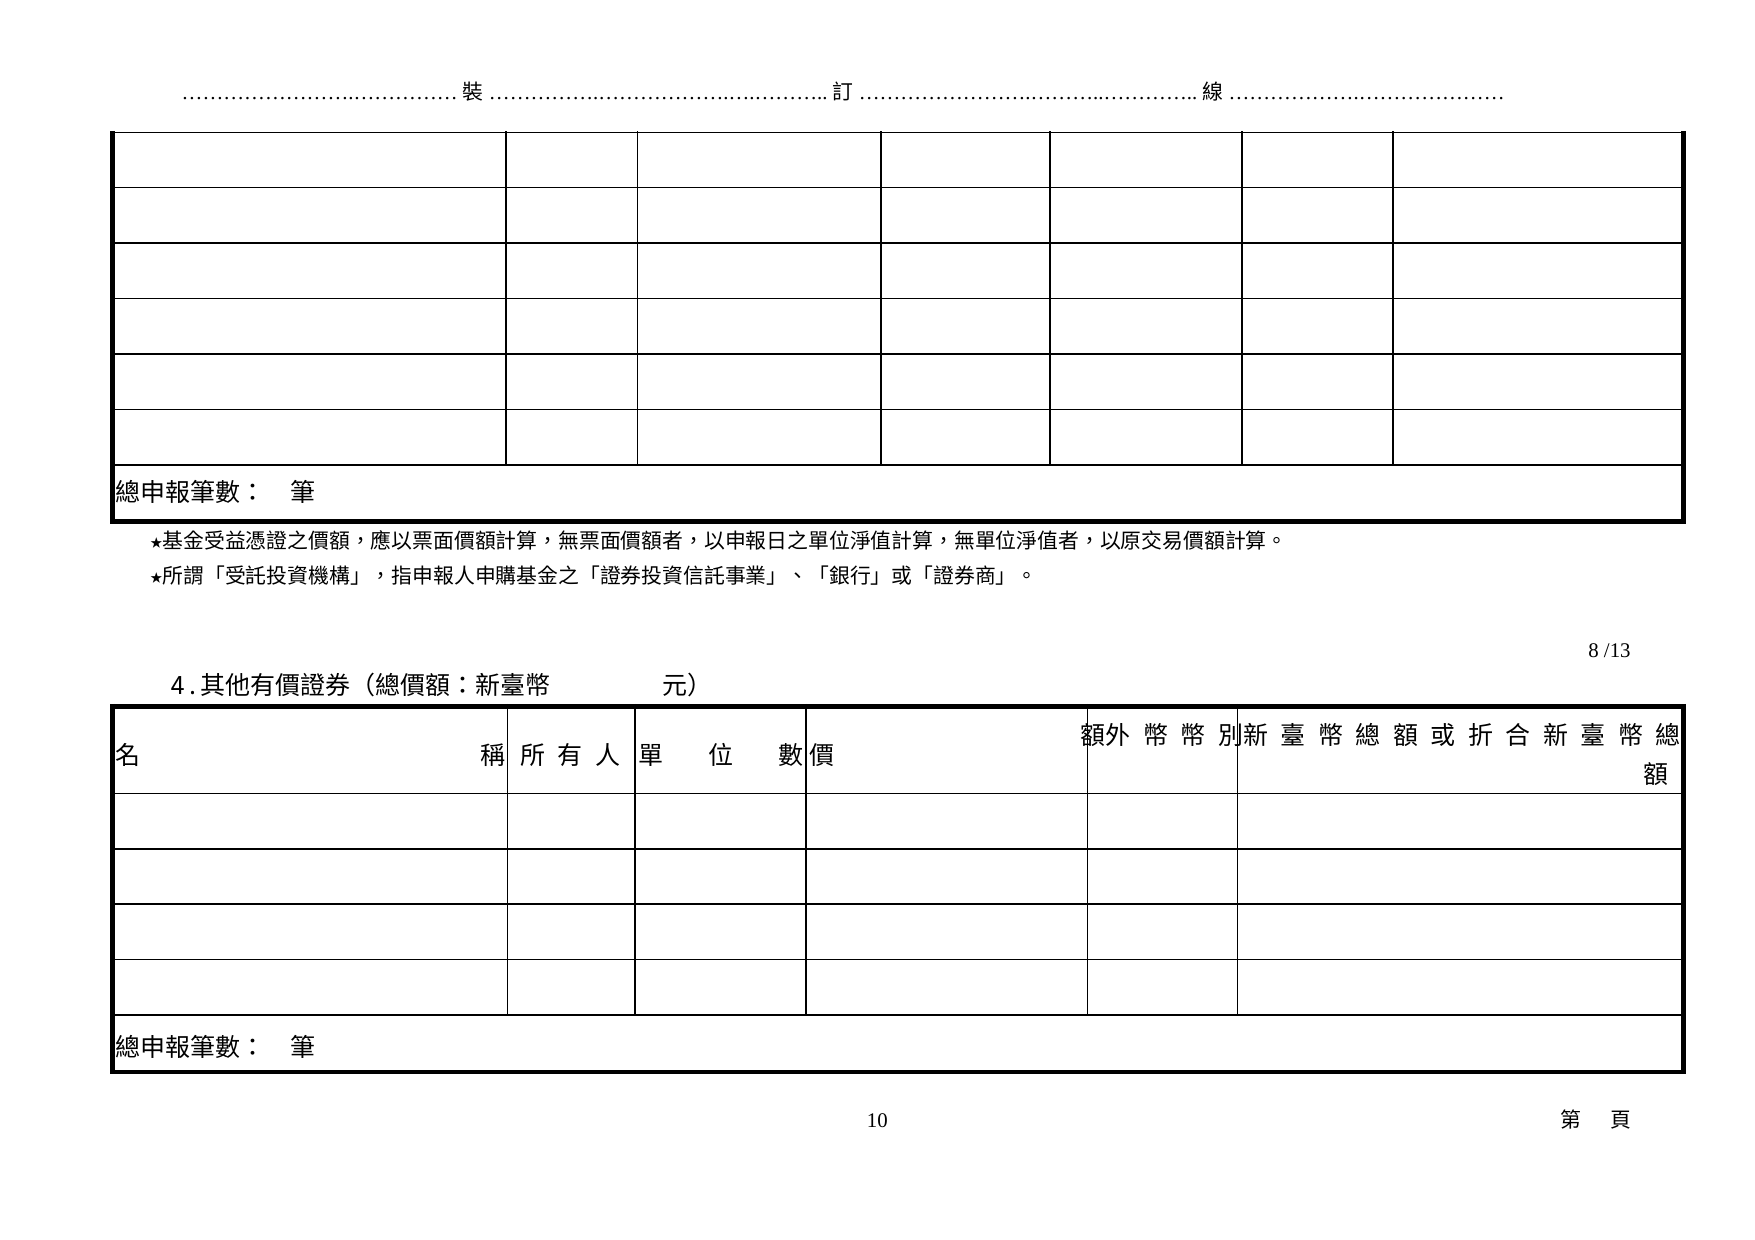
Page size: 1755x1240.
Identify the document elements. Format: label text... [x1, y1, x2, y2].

table_cell [1022, 410, 1049, 464]
table_cell [882, 410, 953, 464]
table_cell [1088, 960, 1237, 1014]
table_cell [1022, 466, 1681, 519]
table_cell [507, 133, 637, 187]
table_cell [636, 960, 708, 1014]
table_cell [1022, 188, 1049, 242]
table_cell [115, 794, 480, 848]
table_header 所 有 人 [508, 709, 634, 792]
table_cell [708, 1016, 778, 1069]
table_cell [478, 466, 953, 519]
table_cell [638, 410, 880, 464]
table_cell [115, 133, 478, 187]
table_cell [1051, 188, 1241, 242]
table_cell [115, 355, 478, 408]
table_cell 總申報筆數： 筆 [115, 1016, 480, 1069]
table_cell [508, 960, 634, 1014]
table_cell [1088, 794, 1237, 848]
table_cell [115, 299, 478, 353]
table_cell [953, 133, 1022, 187]
table_header [1088, 709, 1237, 792]
table_cell [507, 299, 637, 353]
table_cell [507, 244, 637, 298]
table_cell [1394, 299, 1681, 353]
table_cell [1394, 133, 1681, 187]
table_cell [507, 188, 637, 242]
table_cell [115, 410, 478, 464]
table_cell [1051, 299, 1241, 353]
table_cell [508, 905, 634, 959]
table_cell [778, 960, 805, 1014]
table_cell [1051, 410, 1241, 464]
table_cell [953, 188, 1022, 242]
table_cell [1394, 244, 1681, 298]
table_cell [1088, 905, 1237, 959]
table_cell [1088, 1016, 1681, 1069]
table_cell [882, 299, 953, 353]
table_cell [807, 850, 1087, 903]
text ★基金受益憑證之價額，應以票面價額計算，無票面價額者，以申報日之單位淨值計算，無單位淨值者，以原交易價額計算。 [150, 524, 1636, 554]
table_cell [1243, 299, 1392, 353]
table_cell [953, 410, 1022, 464]
table_cell [636, 905, 708, 959]
table_cell [1022, 133, 1049, 187]
table_cell [882, 188, 953, 242]
table_cell [507, 355, 637, 408]
table_cell [638, 299, 880, 353]
table_cell [115, 188, 478, 242]
table_cell [638, 133, 880, 187]
table_cell [953, 244, 1022, 298]
table_cell [1088, 850, 1237, 903]
table_cell [1243, 410, 1392, 464]
table_cell [807, 794, 1087, 848]
table_cell [478, 133, 505, 187]
table_header 單 [636, 709, 708, 792]
table_cell [1022, 355, 1049, 408]
table_cell [1051, 133, 1241, 187]
table_cell [480, 905, 507, 959]
table_cell [953, 466, 1022, 519]
table_cell [115, 960, 480, 1014]
table_cell [1243, 355, 1392, 408]
table_cell [478, 355, 505, 408]
table_cell [480, 794, 507, 848]
table_cell [478, 299, 505, 353]
table_header 數 [778, 709, 805, 792]
table_cell [508, 850, 634, 903]
table_cell [1022, 299, 1049, 353]
table_header 稱 [480, 709, 507, 792]
table_cell [807, 960, 1087, 1014]
table_cell [1238, 960, 1681, 1014]
table_cell [708, 850, 778, 903]
table_cell [115, 244, 478, 298]
table_cell [638, 188, 880, 242]
table_cell [1051, 355, 1241, 408]
table_cell [1243, 244, 1392, 298]
table_cell [953, 355, 1022, 408]
table_cell [478, 188, 505, 242]
table_cell [478, 410, 505, 464]
table_cell [778, 1016, 1087, 1069]
table_cell [953, 299, 1022, 353]
text 8 /13 [113, 637, 1635, 662]
table_cell [480, 960, 507, 1014]
table_cell [708, 905, 778, 959]
table_cell [638, 355, 880, 408]
table_header 價 [807, 709, 1087, 792]
table_cell [1243, 188, 1392, 242]
table_cell 總申報筆數： 筆 [115, 466, 478, 519]
table_cell [638, 244, 880, 298]
table_header 名 [115, 709, 480, 792]
table_cell [478, 244, 505, 298]
table_cell [636, 850, 708, 903]
table_cell [507, 410, 637, 464]
table_cell [708, 794, 778, 848]
table_cell [708, 960, 778, 1014]
table_cell [1243, 133, 1392, 187]
text ★所謂「受託投資機構」，指申報人申購基金之「證券投資信託事業」、「銀行」或「證券商」。 [150, 559, 1636, 589]
table_cell [480, 850, 507, 903]
table_cell [1051, 244, 1241, 298]
table_cell [778, 794, 805, 848]
table_cell [636, 794, 708, 848]
table_cell [1394, 188, 1681, 242]
table_cell [807, 905, 1087, 959]
table_cell [1238, 794, 1681, 848]
table_cell [882, 355, 953, 408]
table_cell [1238, 850, 1681, 903]
table_cell [882, 244, 953, 298]
table_cell [508, 794, 634, 848]
table_cell [1022, 244, 1049, 298]
table_cell [1394, 410, 1681, 464]
table_cell [115, 905, 480, 959]
table_header 額外 幣 幣 別新 臺 幣 總 額 或 折 合 新 臺 幣 總 額 [1238, 709, 1681, 792]
table_cell [778, 850, 805, 903]
table_cell [778, 905, 805, 959]
table_header 位 [708, 709, 778, 792]
table_cell [1238, 905, 1681, 959]
table_cell [480, 1016, 708, 1069]
table_cell [1394, 355, 1681, 408]
table_cell [115, 850, 480, 903]
table_cell [882, 133, 953, 187]
subtitle 4.其他有價證券（總價額：新臺幣 元） [170, 665, 1636, 701]
